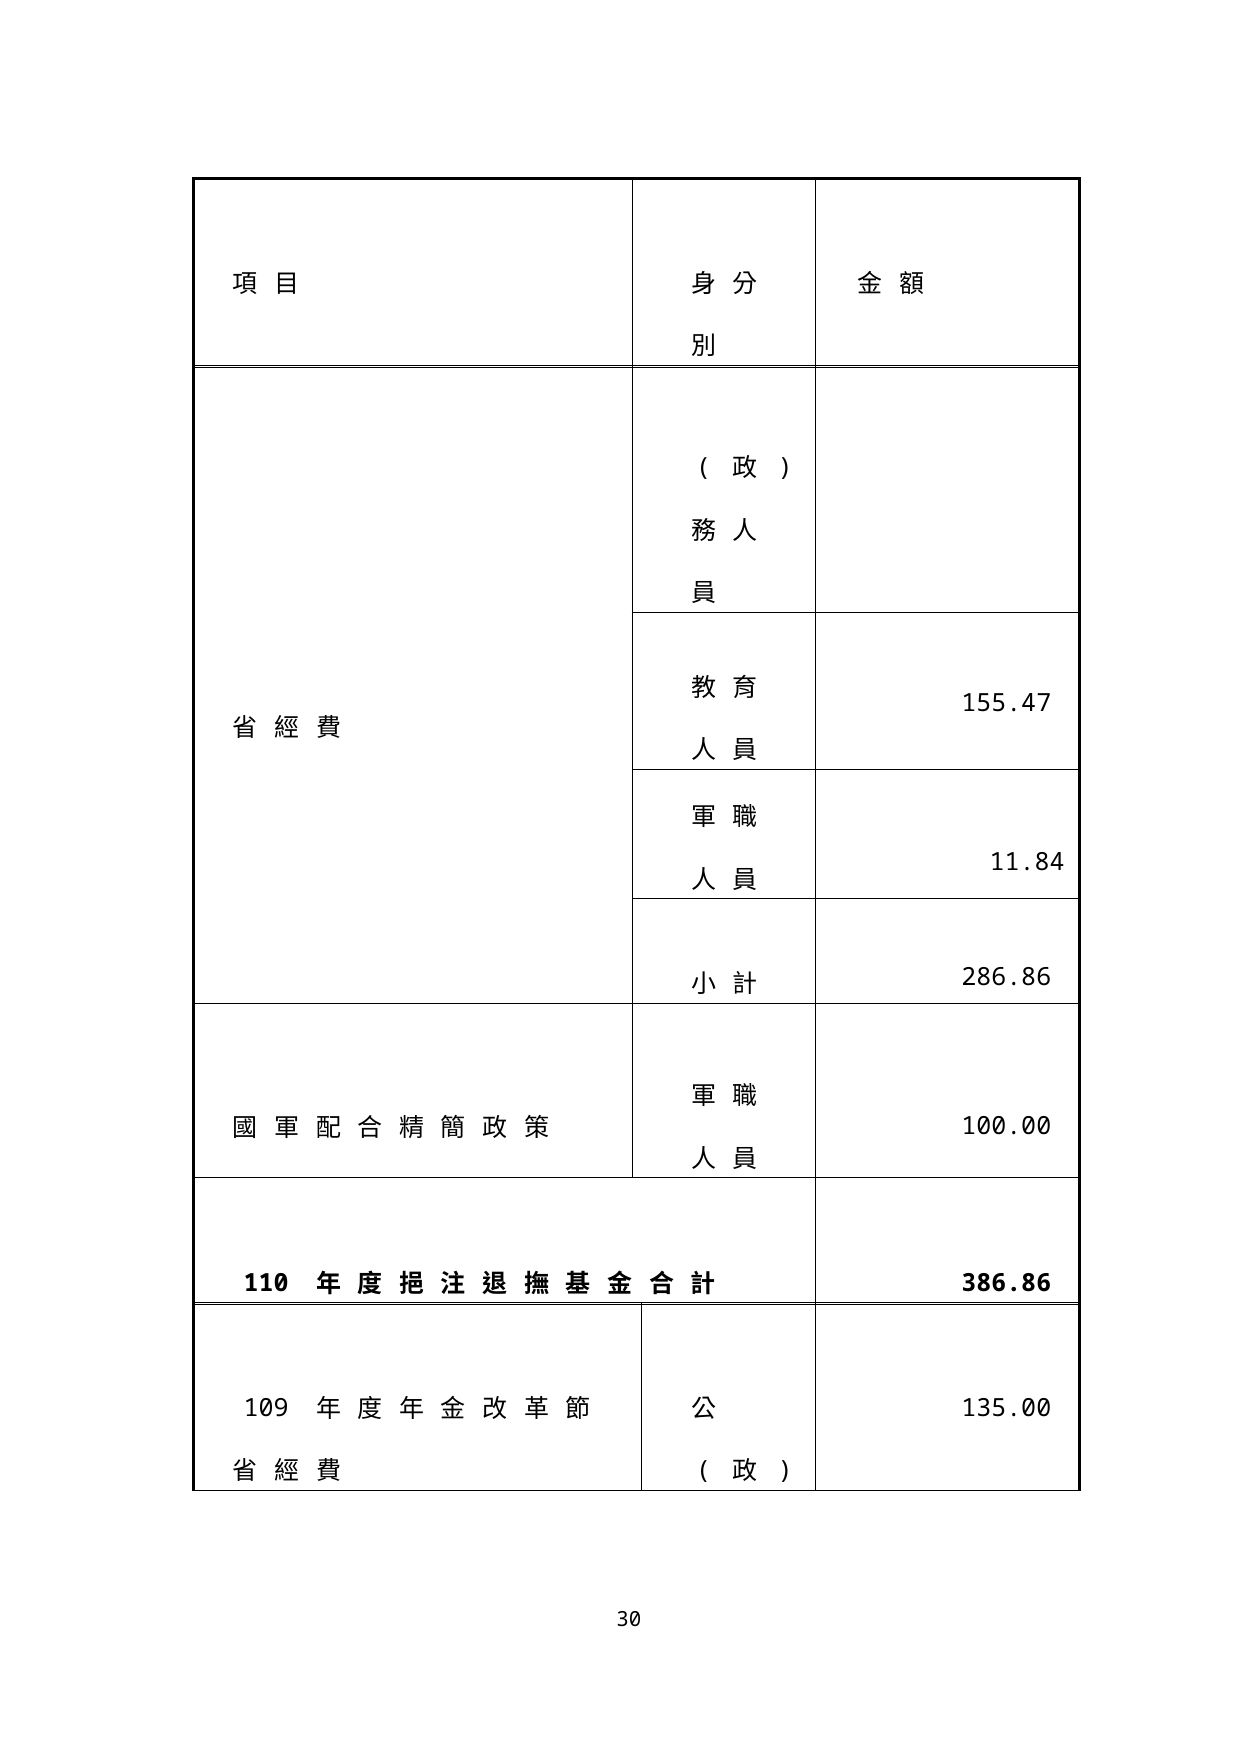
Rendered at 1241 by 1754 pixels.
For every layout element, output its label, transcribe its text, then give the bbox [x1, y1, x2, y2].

table_header 項目 [195, 180, 632, 365]
table_cell 100.00 [816, 1004, 1078, 1177]
table_cell 軍職人員 [633, 770, 815, 898]
table_cell 小計 [633, 899, 815, 1003]
table_cell (政)務人員 [633, 368, 815, 612]
table_header 金額 [816, 180, 1078, 365]
table_cell 155.47 [816, 613, 1078, 769]
table_cell 286.86 [816, 899, 1078, 1003]
table_cell 軍職人員 [633, 1004, 815, 1177]
table_cell 省經費 [195, 368, 632, 1003]
table_cell 國軍配合精簡政策 [195, 1004, 632, 1177]
table_cell 110年度挹注退撫基金合計 [195, 1178, 815, 1302]
table_cell 教育人員 [633, 613, 815, 769]
table_cell 11.84 [816, 770, 1078, 898]
table_header 身分別 [633, 180, 815, 365]
table_cell 公(政) [642, 1305, 815, 1490]
table_cell 386.86 [816, 1178, 1078, 1302]
table_cell 109年度年金改革節省經費 [195, 1305, 641, 1490]
table_cell 135.00 [816, 1305, 1078, 1490]
table_cell [816, 368, 1078, 612]
